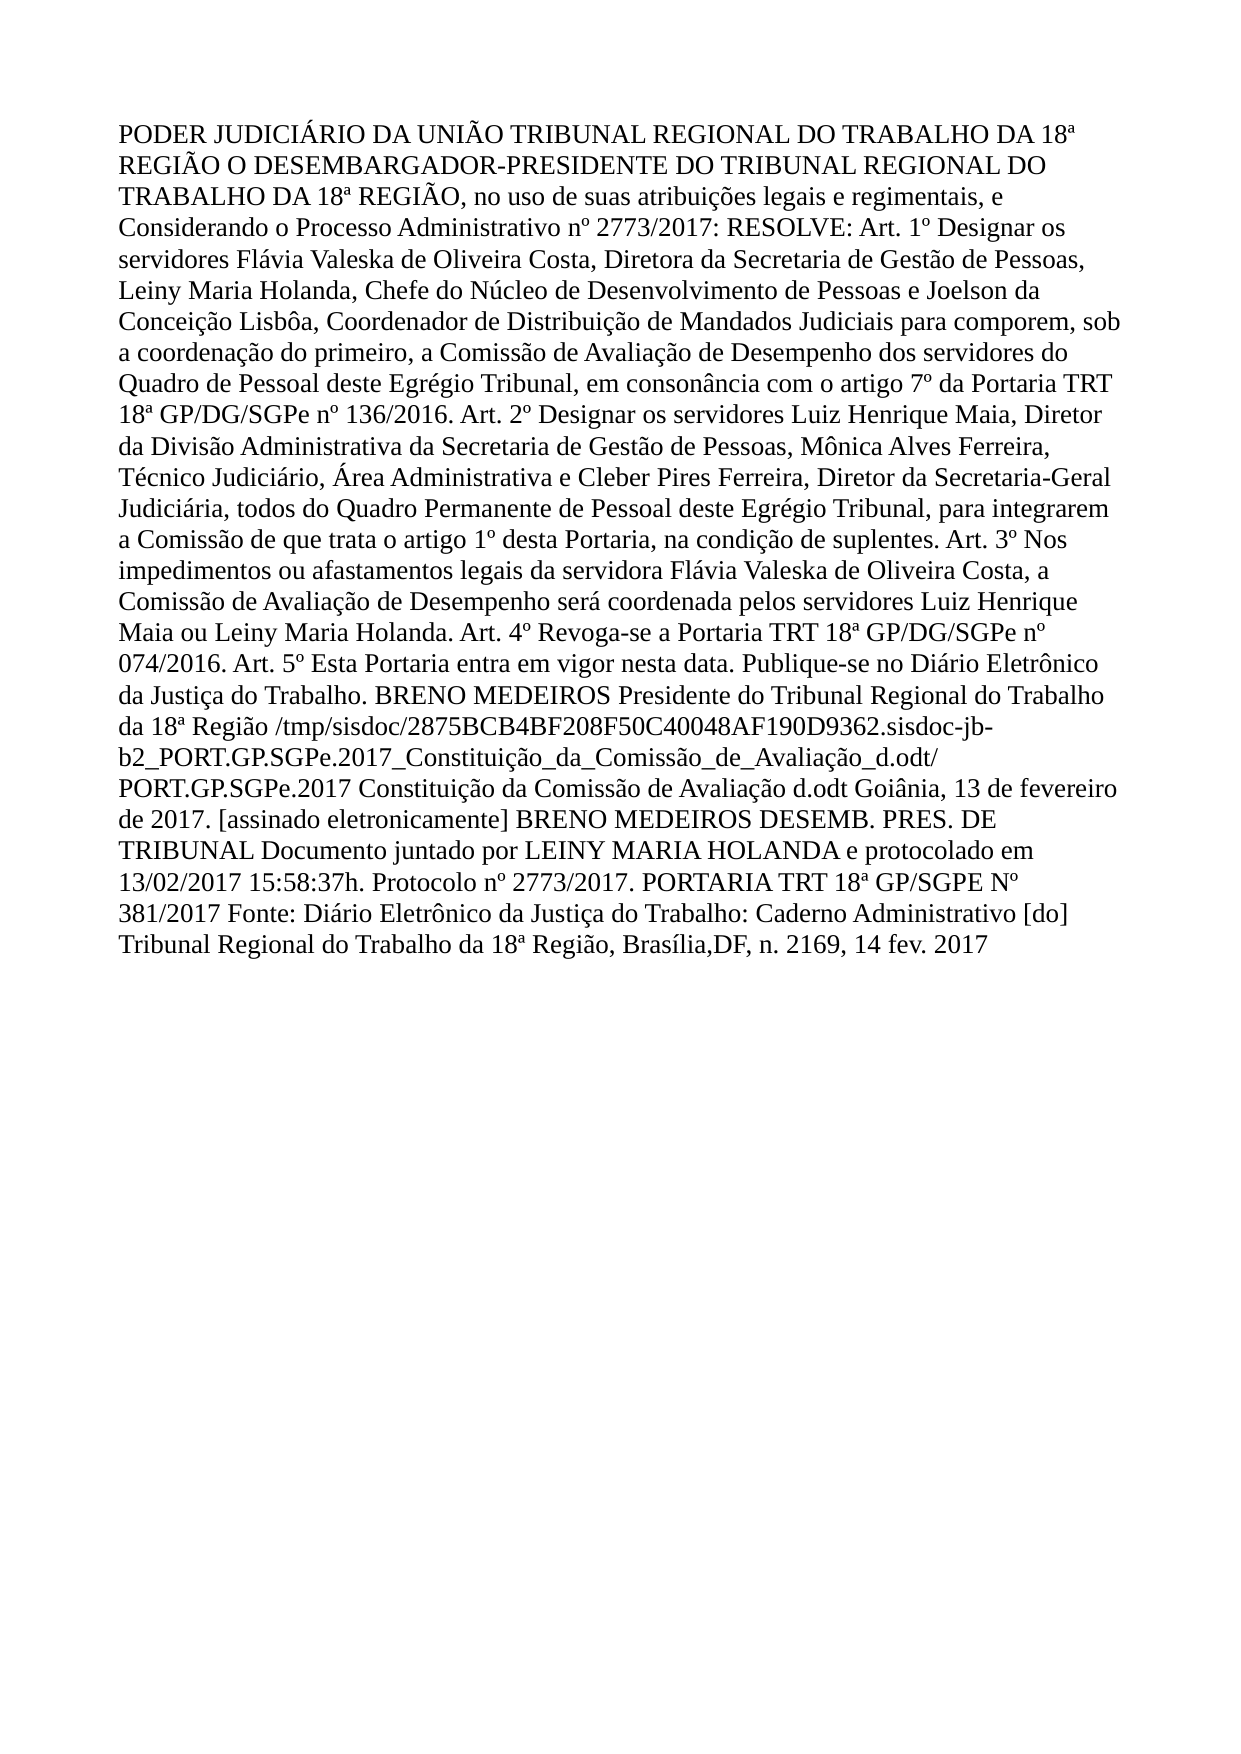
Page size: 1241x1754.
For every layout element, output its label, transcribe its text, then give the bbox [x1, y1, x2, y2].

text PODER JUDICIÁRIO DA UNIÃO TRIBUNAL REGIONAL DO TRABALHO DA 18ª REGIÃO O DESEMBARGADOR-PRESIDENTE DO TRIBUNAL REGIONAL DO TRABALHO DA 18ª REGIÃO, no uso de suas atribuições legais e regimentais, e Considerando o Processo Administrativo nº 2773/2017: RESOLVE: Art. 1º Designar os servidores Flávia Valeska de Oliveira Costa, Diretora da Secretaria de Gestão de Pessoas, Leiny Maria Holanda, Chefe do Núcleo de Desenvolvimento de Pessoas e Joelson da Conceição Lisbôa, Coordenador de Distribuição de Mandados Judiciais para comporem, sob a coordenação do primeiro, a Comissão de Avaliação de Desempenho dos servidores do Quadro de Pessoal deste Egrégio Tribunal, em consonância com o artigo 7º da Portaria TRT 18ª GP/DG/SGPe nº 136/2016. Art. 2º Designar os servidores Luiz Henrique Maia, Diretor da Divisão Administrativa da Secretaria de Gestão de Pessoas, Mônica Alves Ferreira, Técnico Judiciário, Área Administrativa e Cleber Pires Ferreira, Diretor da Secretaria-Geral Judiciária, todos do Quadro Permanente de Pessoal deste Egrégio Tribunal, para integrarem a Comissão de que trata o artigo 1º desta Portaria, na condição de suplentes. Art. 3º Nos impedimentos ou afastamentos legais da servidora Flávia Valeska de Oliveira Costa, a Comissão de Avaliação de Desempenho será coordenada pelos servidores Luiz Henrique Maia ou Leiny Maria Holanda. Art. 4º Revoga-se a Portaria TRT 18ª GP/DG/SGPe nº 074/2016. Art. 5º Esta Portaria entra em vigor nesta data. Publique-se no Diário Eletrônico da Justiça do Trabalho. BRENO MEDEIROS Presidente do Tribunal Regional do Trabalho da 18ª Região /tmp/sisdoc/2875BCB4BF208F50C40048AF190D9362.sisdoc-jb-b2_PORT.GP.SGPe.2017_Constituição_da_Comissão_de_Avaliação_d.odt/PORT.GP.SGPe.2017 Constituição da Comissão de Avaliação d.odt Goiânia, 13 de fevereiro de 2017. [assinado eletronicamente] BRENO MEDEIROS DESEMB. PRES. DE TRIBUNAL Documento juntado por LEINY MARIA HOLANDA e protocolado em 13/02/2017 15:58:37h. Protocolo nº 2773/2017. PORTARIA TRT 18ª GP/SGPE Nº 381/2017 Fonte: Diário Eletrônico da Justiça do Trabalho: Caderno Administrativo [do] Tribunal Regional do Trabalho da 18ª Região, Brasília,DF, n. 2169, 14 fev. 2017 [118, 118, 1122, 959]
